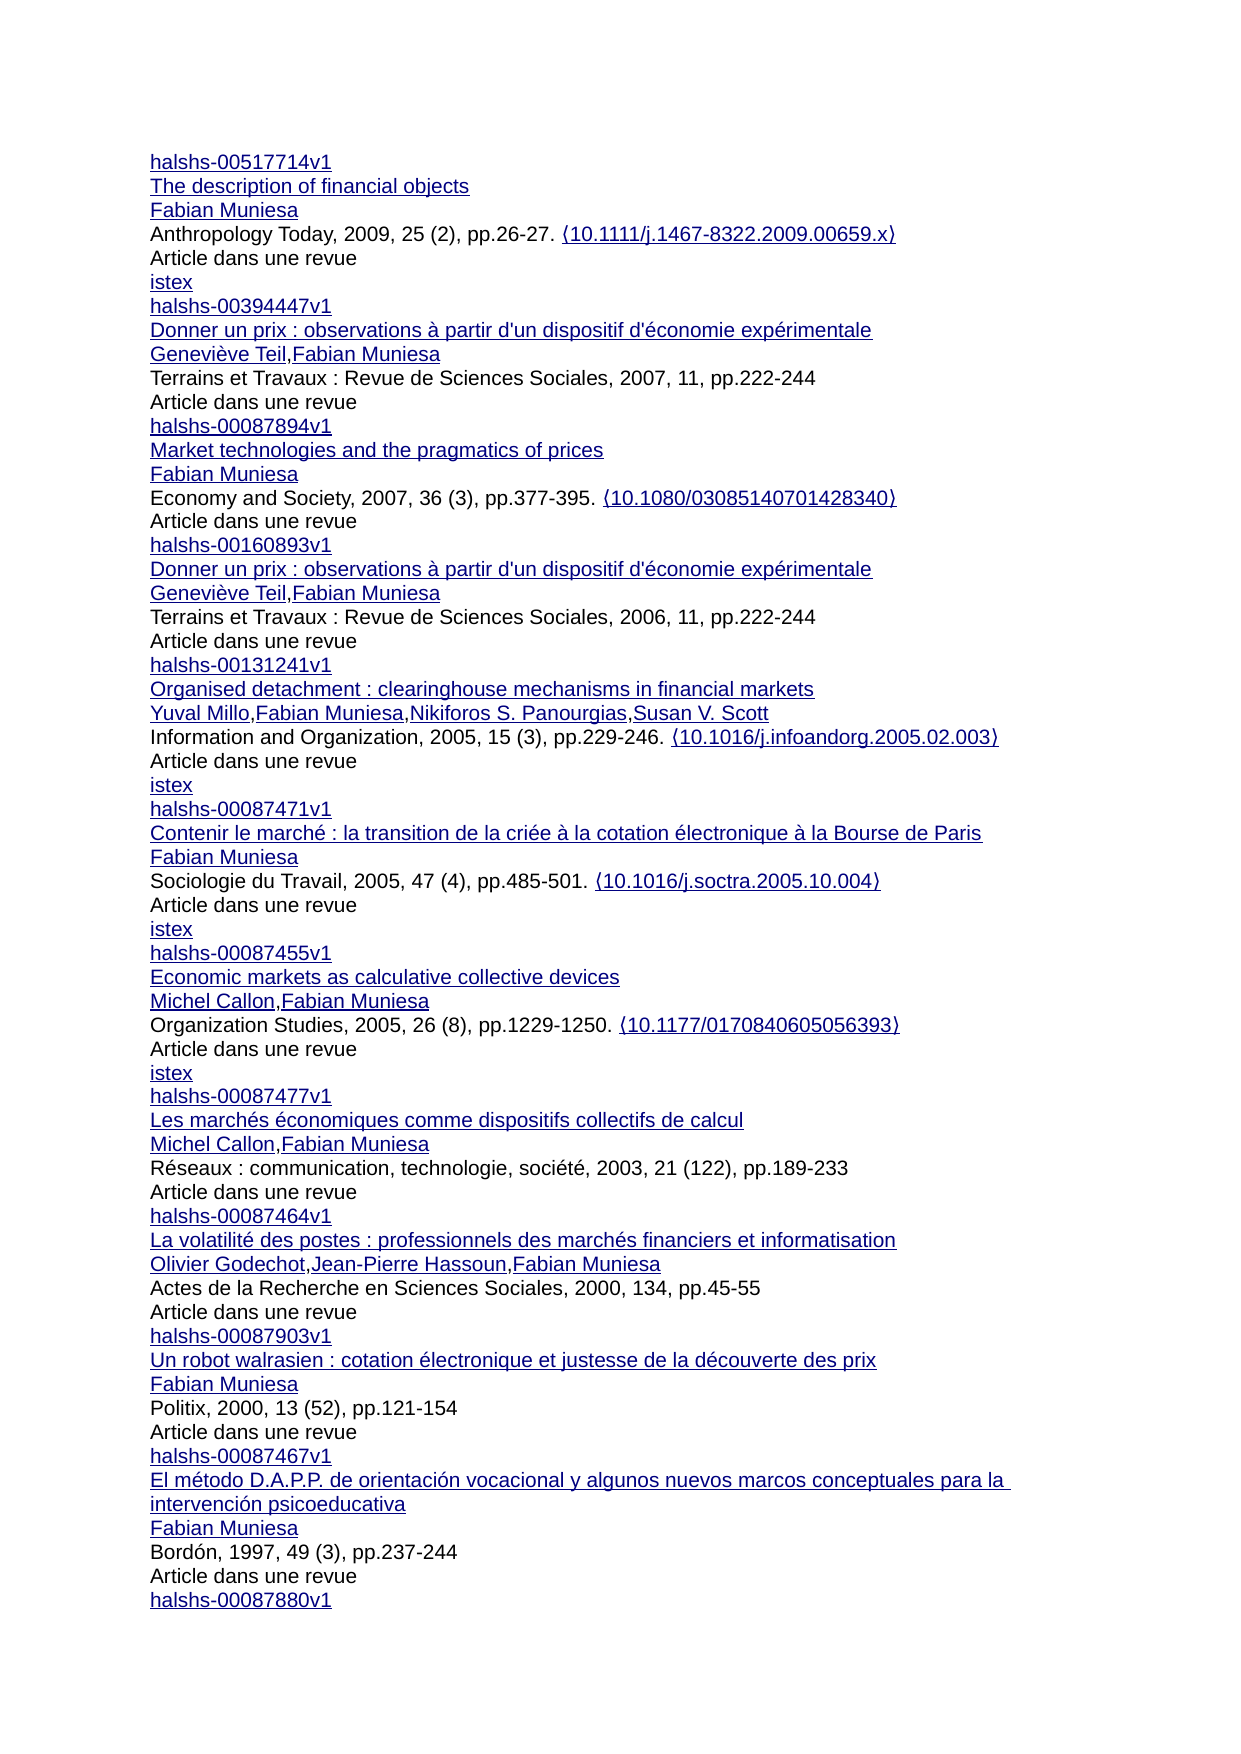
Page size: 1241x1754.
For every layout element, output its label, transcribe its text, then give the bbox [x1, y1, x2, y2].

table_cell El método D.A.P.P. de orientación vocacional y algunos nuevos marcos conceptuales para la intervención psicoeducativa Fabian Muniesa Bordón, 1997, 49 (3), pp.237-244 Article dans une revue halshs-00087880v1 [150, 1468, 1090, 1611]
table_cell La volatilité des postes : professionnels des marchés financiers et informatisation Olivier Godechot,Jean-Pierre Hassoun,Fabian Muniesa Actes de la Recherche en Sciences Sociales, 2000, 134, pp.45-55 Article dans une revue halshs-00087903v1 [150, 1228, 1090, 1348]
table_cell Organised detachment : clearinghouse mechanisms in financial markets Yuval Millo,Fabian Muniesa,Nikiforos S. Panourgias,Susan V. Scott Information and Organization, 2005, 15 (3), pp.229-246. ⟨10.1016/j.infoandorg.2005.02.003⟩ Article dans une revue istex halshs-00087471v1 [150, 677, 1090, 821]
table_cell Donner un prix : observations à partir d'un dispositif d'économie expérimentale Geneviève Teil,Fabian Muniesa Terrains et Travaux : Revue de Sciences Sociales, 2006, 11, pp.222-244 Article dans une revue halshs-00131241v1 [150, 557, 1090, 677]
table_cell Market technologies and the pragmatics of prices Fabian Muniesa Economy and Society, 2007, 36 (3), pp.377-395. ⟨10.1080/03085140701428340⟩ Article dans une revue halshs-00160893v1 [150, 438, 1090, 557]
table_cell Un robot walrasien : cotation électronique et justesse de la découverte des prix Fabian Muniesa Politix, 2000, 13 (52), pp.121-154 Article dans une revue halshs-00087467v1 [150, 1348, 1090, 1468]
table_cell Contenir le marché : la transition de la criée à la cotation électronique à la Bourse de Paris Fabian Muniesa Sociologie du Travail, 2005, 47 (4), pp.485-501. ⟨10.1016/j.soctra.2005.10.004⟩ Article dans une revue istex halshs-00087455v1 [150, 821, 1090, 964]
table_cell Les marchés économiques comme dispositifs collectifs de calcul Michel Callon,Fabian Muniesa Réseaux : communication, technologie, société, 2003, 21 (122), pp.189-233 Article dans une revue halshs-00087464v1 [150, 1108, 1090, 1228]
table_cell halshs-00517714v1 [150, 150, 1090, 174]
table_cell The description of financial objects Fabian Muniesa Anthropology Today, 2009, 25 (2), pp.26-27. ⟨10.1111/j.1467-8322.2009.00659.x⟩ Article dans une revue istex halshs-00394447v1 [150, 174, 1090, 318]
table_cell Economic markets as calculative collective devices Michel Callon,Fabian Muniesa Organization Studies, 2005, 26 (8), pp.1229-1250. ⟨10.1177/0170840605056393⟩ Article dans une revue istex halshs-00087477v1 [150, 965, 1090, 1108]
table_cell Donner un prix : observations à partir d'un dispositif d'économie expérimentale Geneviève Teil,Fabian Muniesa Terrains et Travaux : Revue de Sciences Sociales, 2007, 11, pp.222-244 Article dans une revue halshs-00087894v1 [150, 318, 1090, 437]
